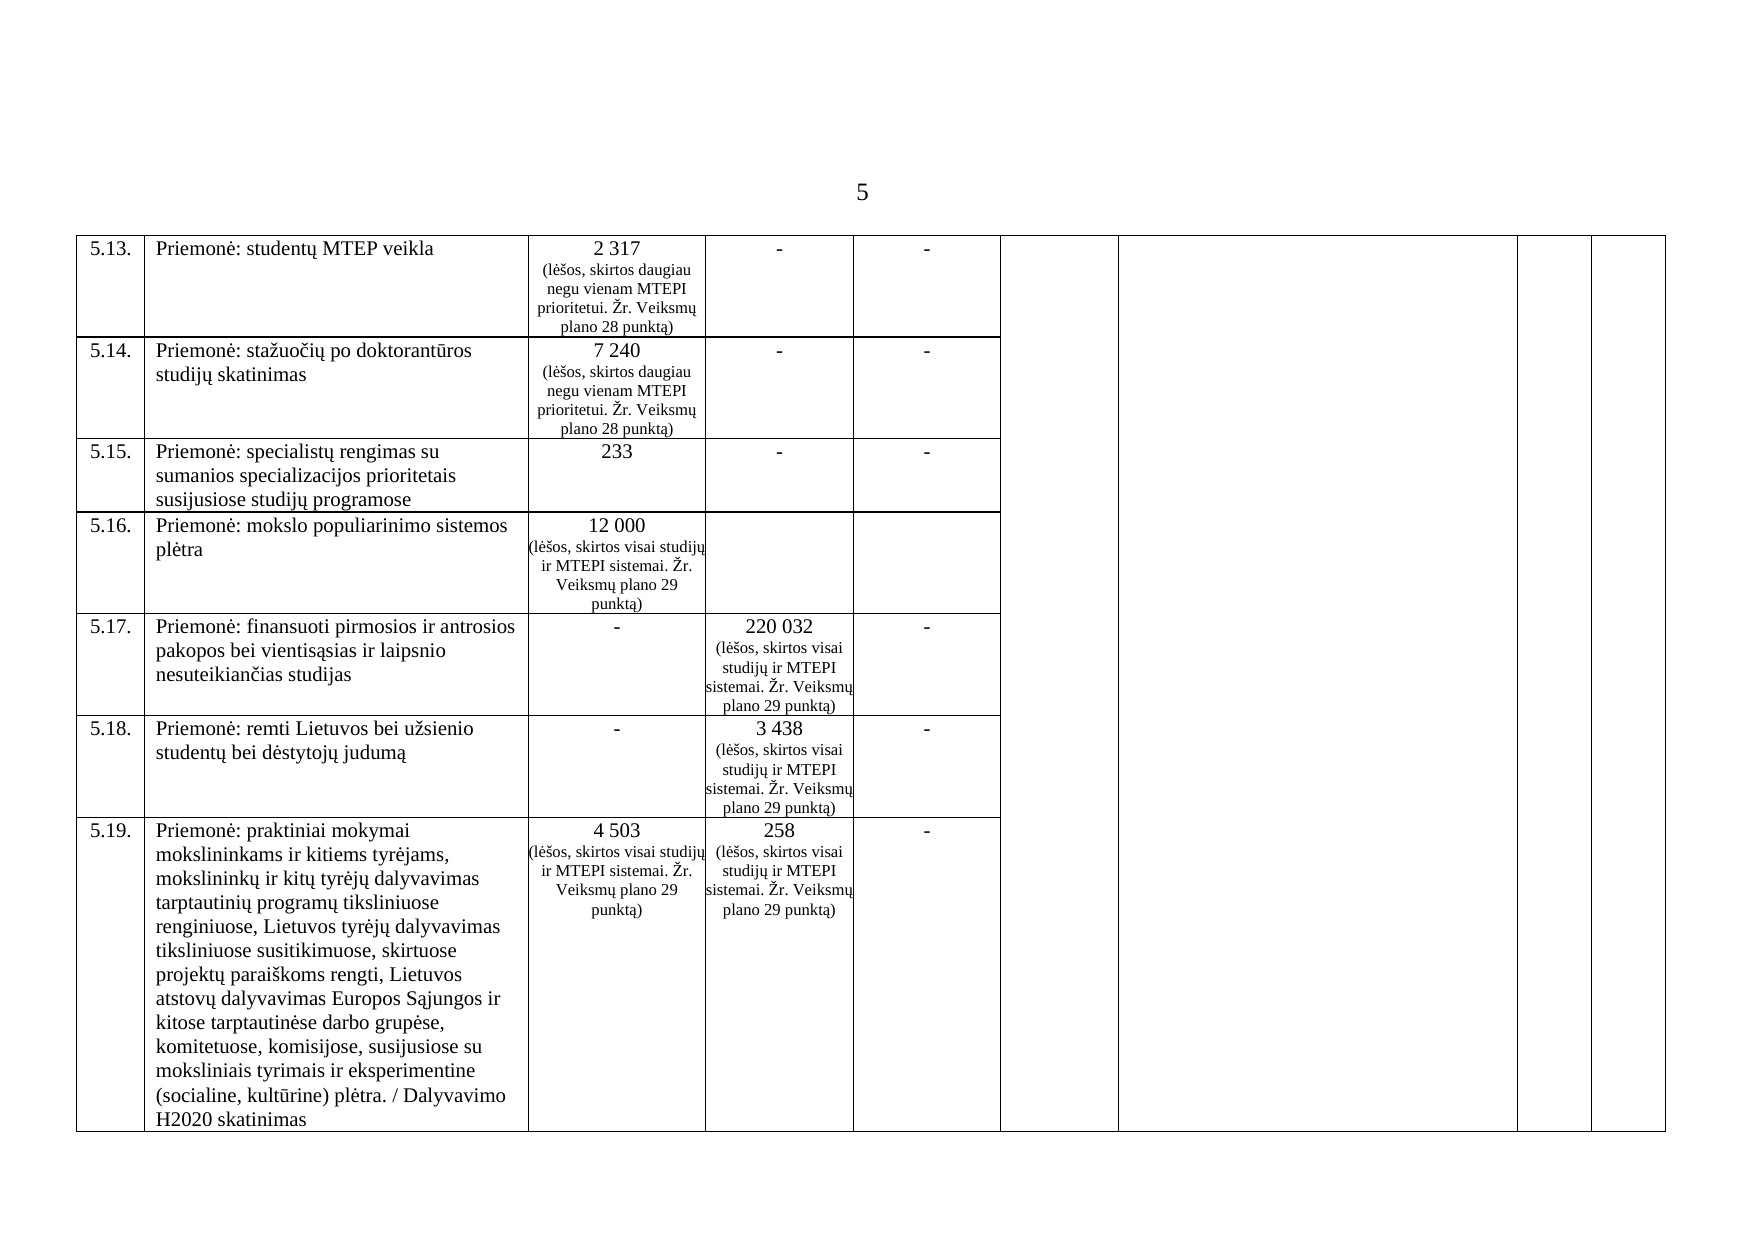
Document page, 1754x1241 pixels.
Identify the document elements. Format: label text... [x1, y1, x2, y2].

table_cell - [706, 338, 853, 438]
table_cell [1001, 236, 1118, 1131]
table_cell 5.19. [77, 818, 144, 1131]
table_cell - [854, 236, 1000, 336]
table_cell Priemonė: remti Lietuvos bei užsienio studentų bei dėstytojų judumą [145, 716, 528, 817]
table_cell Priemonė: stažuočių po doktorantūros studijų skatinimas [145, 338, 528, 438]
table_cell [1592, 236, 1665, 1131]
table_cell [706, 513, 853, 613]
table_cell - [854, 439, 1000, 511]
table_cell 7 240 (lėšos, skirtos daugiau negu vienam MTEPI prioritetui. Žr. Veiksmų plano 28 punktą) [529, 338, 705, 438]
table_cell [1518, 236, 1591, 1131]
table_cell 4 503 (lėšos, skirtos visai studijų ir MTEPI sistemai. Žr. Veiksmų plano 29 punktą) [529, 818, 705, 1131]
table_cell 5.18. [77, 716, 144, 817]
table_cell - [529, 716, 705, 817]
table_cell 233 [529, 439, 705, 511]
table_cell 2 317 (lėšos, skirtos daugiau negu vienam MTEPI prioritetui. Žr. Veiksmų plano 28 punktą) [529, 236, 705, 336]
table_cell Priemonė: studentų MTEP veikla [145, 236, 528, 336]
table_cell Priemonė: finansuoti pirmosios ir antrosios pakopos bei vientisąsias ir laipsnio nesuteikiančias studijas [145, 614, 528, 715]
table_cell 5.17. [77, 614, 144, 715]
table_cell 5.13. [77, 236, 144, 336]
table_cell - [854, 716, 1000, 817]
table_cell 12 000 (lėšos, skirtos visai studijų ir MTEPI sistemai. Žr. Veiksmų plano 29 punktą) [529, 513, 705, 613]
table_cell 5.16. [77, 513, 144, 613]
table_cell - [854, 338, 1000, 438]
table_cell Priemonė: specialistų rengimas su sumanios specializacijos prioritetais susijusiose studijų programose [145, 439, 528, 511]
table_cell 5.14. [77, 338, 144, 438]
table_cell - [854, 614, 1000, 715]
table_cell [1119, 236, 1517, 1131]
table_cell Priemonė: praktiniai mokymai mokslininkams ir kitiems tyrėjams, mokslininkų ir kitų tyrėjų dalyvavimas tarptautinių programų tiksliniuose renginiuose, Lietuvos tyrėjų dalyvavimas tiksliniuose susitikimuose, skirtuose projektų paraiškoms rengti, Lietuvos atstovų dalyvavimas Europos Sąjungos ir kitose tarptautinėse darbo grupėse, komitetuose, komisijose, susijusiose su moksliniais tyrimais ir eksperimentine (socialine, kultūrine) plėtra. / Dalyvavimo H2020 skatinimas [145, 818, 528, 1131]
table_cell Priemonė: mokslo populiarinimo sistemos plėtra [145, 513, 528, 613]
table_cell - [706, 236, 853, 336]
table_cell - [854, 818, 1000, 1131]
table_cell 3 438 (lėšos, skirtos visai studijų ir MTEPI sistemai. Žr. Veiksmų plano 29 punktą) [706, 716, 853, 817]
table_cell 220 032 (lėšos, skirtos visai studijų ir MTEPI sistemai. Žr. Veiksmų plano 29 punktą) [706, 614, 853, 715]
table_cell - [529, 614, 705, 715]
table_cell 258 (lėšos, skirtos visai studijų ir MTEPI sistemai. Žr. Veiksmų plano 29 punktą) [706, 818, 853, 1131]
table_cell [854, 513, 1000, 613]
table_cell 5.15. [77, 439, 144, 511]
table_cell - [706, 439, 853, 511]
